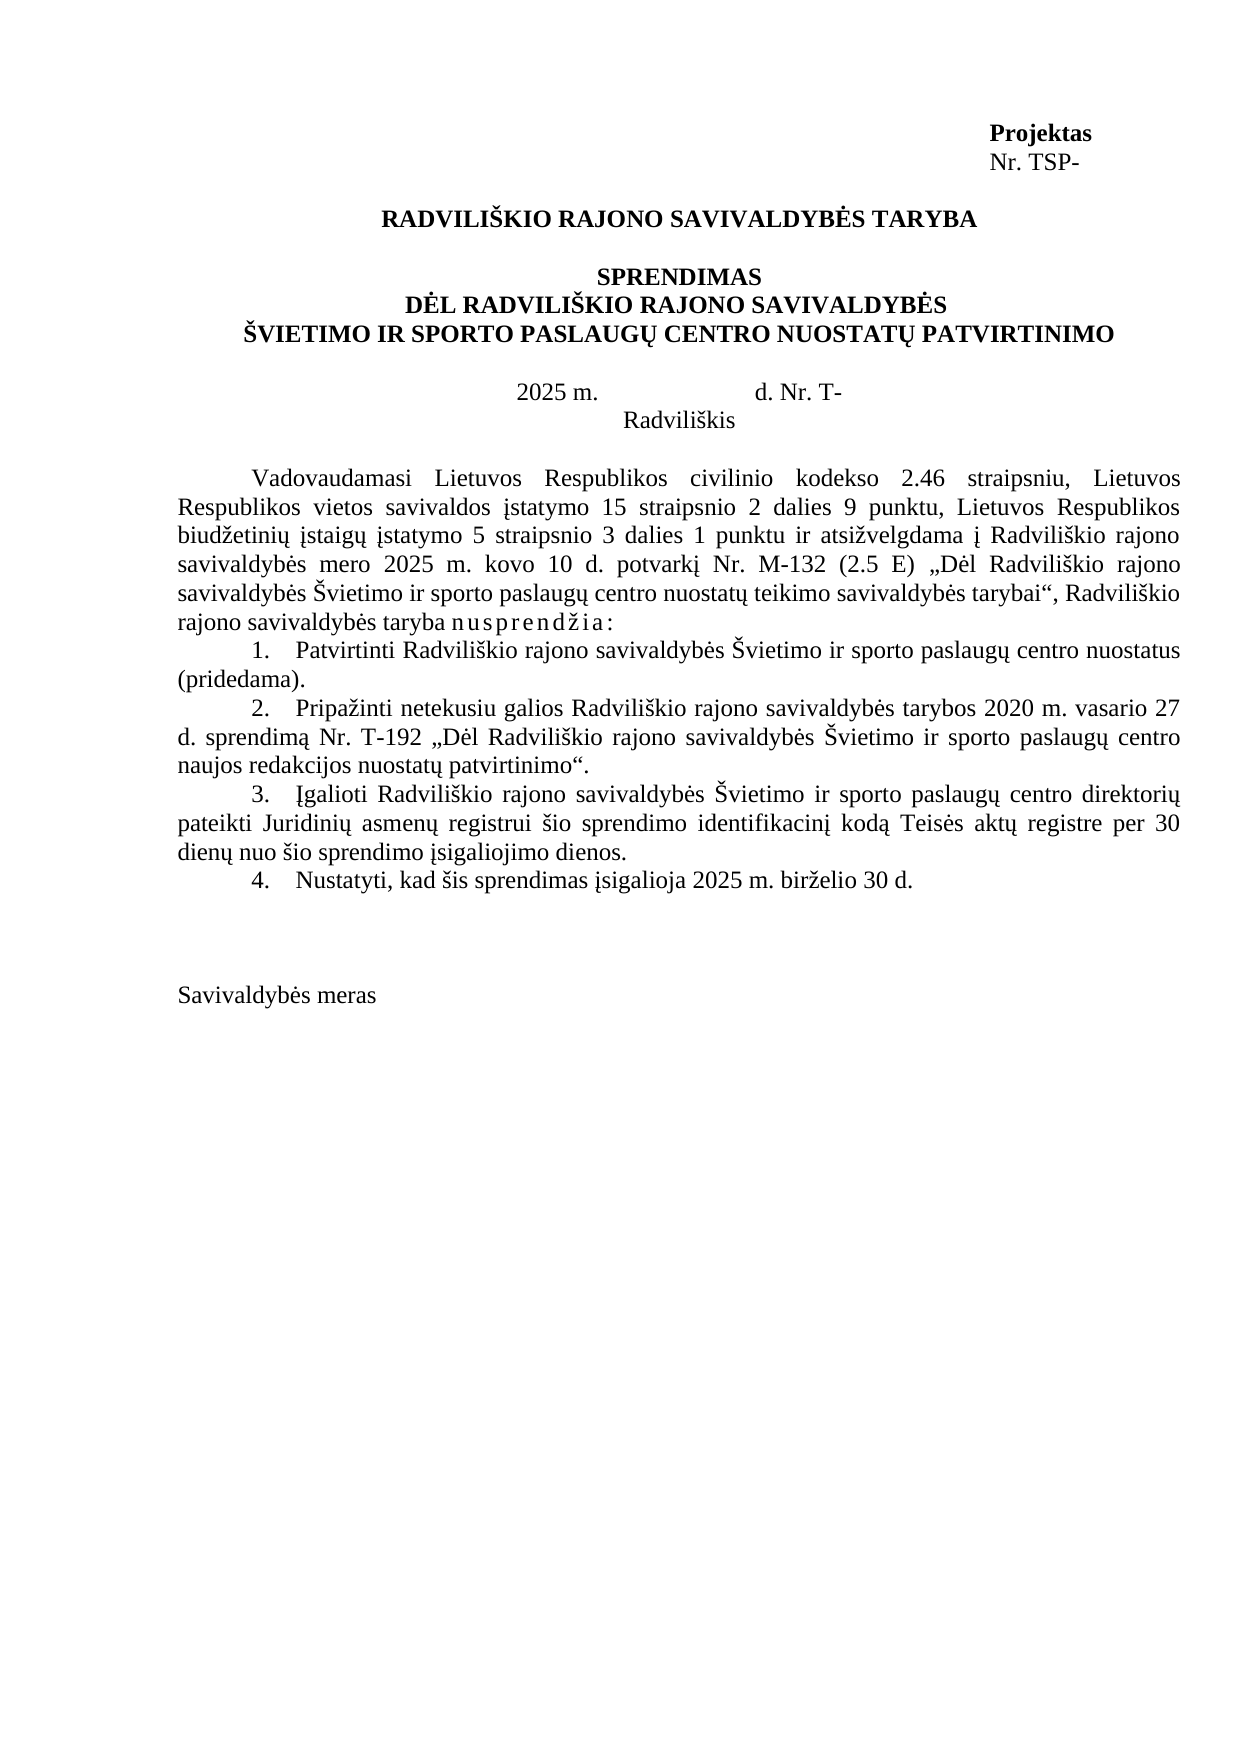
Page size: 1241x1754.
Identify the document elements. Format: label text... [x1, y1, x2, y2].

text Nr. TSP- [177, 147, 1181, 176]
text Vadovaudamasi Lietuvos Respublikos civilinio kodekso 2.46 straipsniu, Lietuvos Respublikos vietos savivaldos įstatymo 15 straipsnio 2 dalies 9 punktu, Lietuvos Respublikos biudžetinių įstaigų įstatymo 5 straipsnio 3 dalies 1 punktu ir atsižvelgdama į Radviliškio rajono savivaldybės mero 2025 m. kovo 10 d. potvarkį Nr. M-132 (2.5 E) „Dėl Radviliškio rajono savivaldybės Švietimo ir sporto paslaugų centro nuostatų teikimo savivaldybės tarybai“, Radviliškio rajono savivaldybės taryba nusprendžia: [177, 463, 1181, 636]
text DĖL RADVILIŠKIO RAJONO SAVIVALDYBĖS [177, 291, 1181, 319]
text ŠVIETIMO IR SPORTO PASLAUGŲ CENTRO NUOSTATŲ PATVIRTINIMO [177, 319, 1181, 348]
text SPRENDIMAS [177, 262, 1181, 291]
text Savivaldybės meras [177, 981, 1181, 1009]
text Projektas [177, 118, 1181, 147]
text Radviliškis [177, 406, 1181, 434]
text 2. Pripažinti netekusiu galios Radviliškio rajono savivaldybės tarybos 2020 m. vasario 27 d. sprendimą Nr. T-192 „Dėl Radviliškio rajono savivaldybės Švietimo ir sporto paslaugų centro naujos redakcijos nuostatų patvirtinimo“. [177, 693, 1181, 779]
text 2025 m. d. Nr. T- [177, 377, 1181, 406]
text 3. Įgalioti Radviliškio rajono savivaldybės Švietimo ir sporto paslaugų centro direktorių pateikti Juridinių asmenų registrui šio sprendimo identifikacinį kodą Teisės aktų registre per 30 dienų nuo šio sprendimo įsigaliojimo dienos. [177, 779, 1181, 866]
text RADVILIŠKIO RAJONO SAVIVALDYBĖS TARYBA [177, 204, 1181, 233]
text 4. Nustatyti, kad šis sprendimas įsigalioja 2025 m. birželio 30 d. [177, 866, 1181, 894]
text 1. Patvirtinti Radviliškio rajono savivaldybės Švietimo ir sporto paslaugų centro nuostatus (pridedama). [177, 636, 1181, 693]
